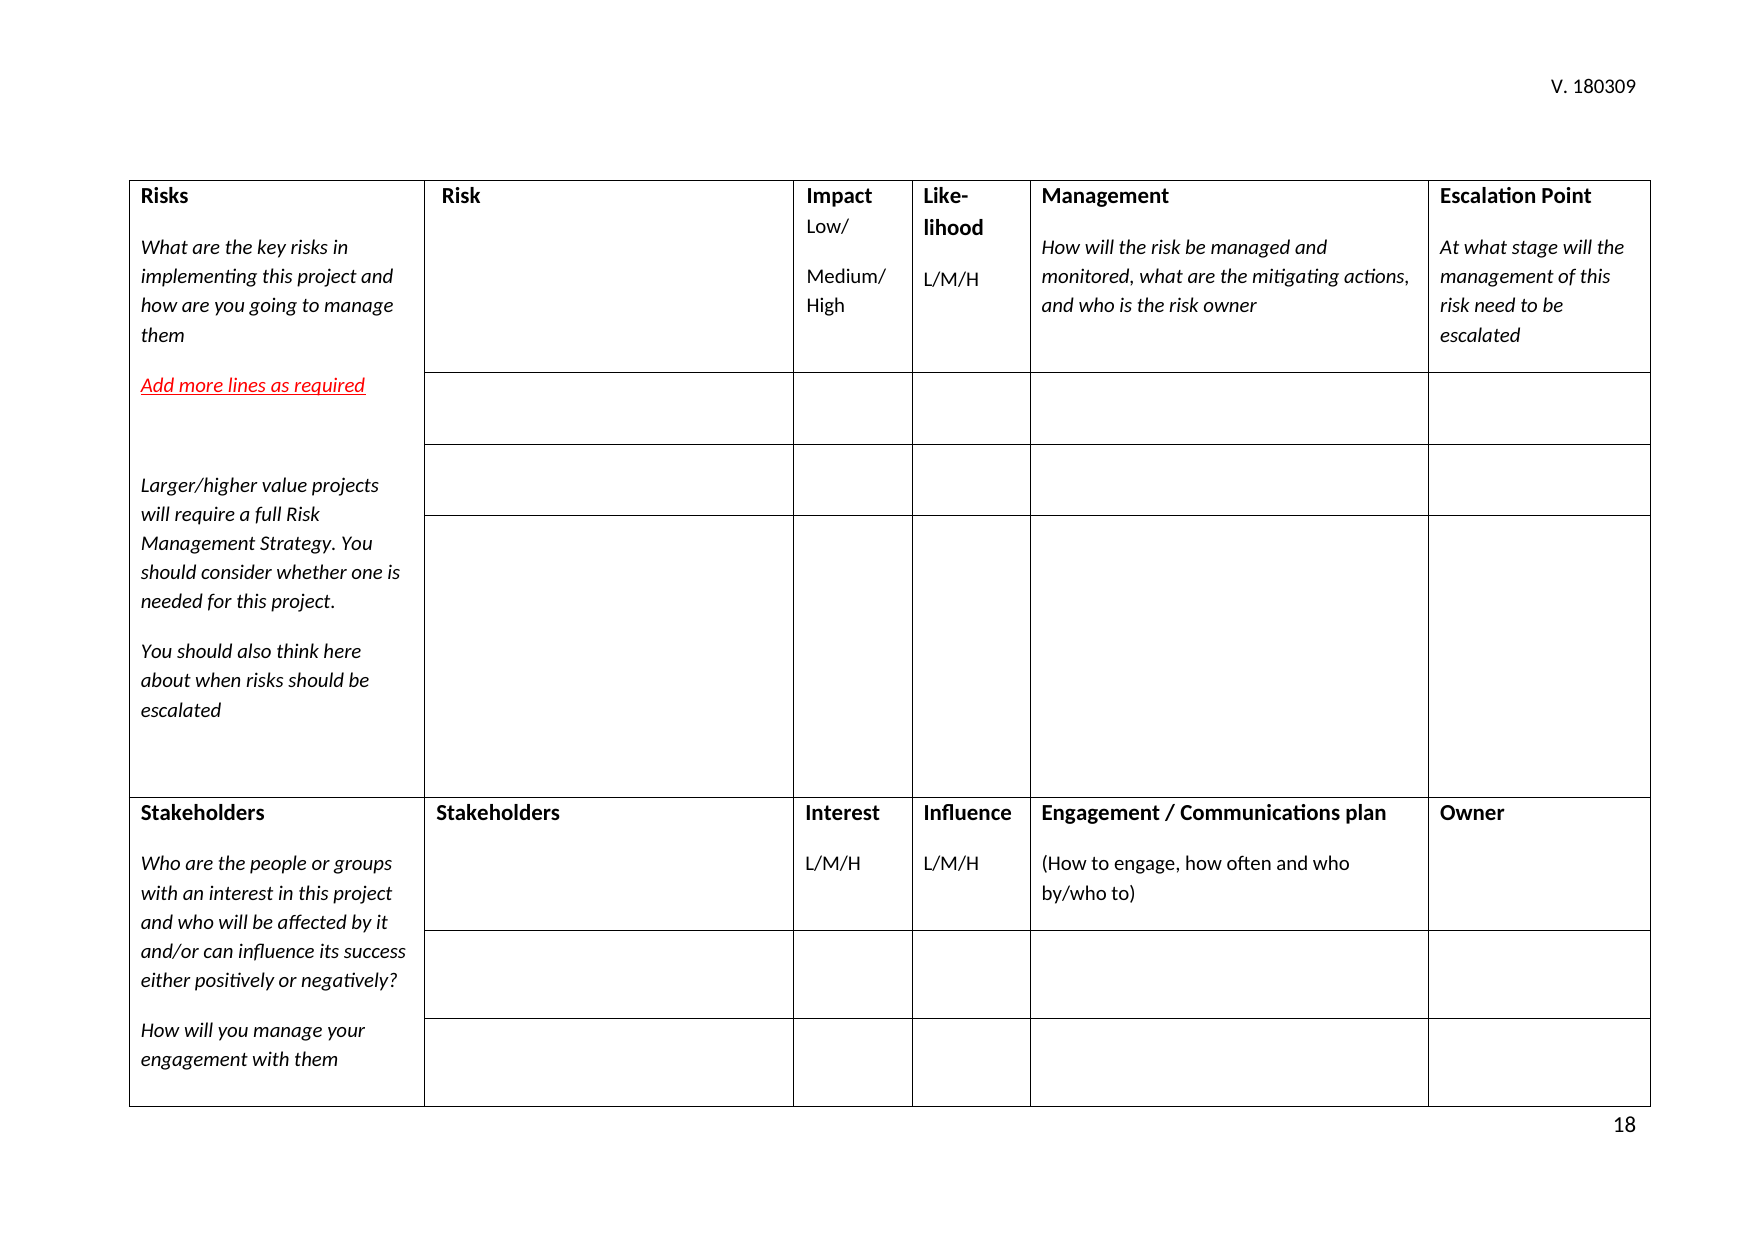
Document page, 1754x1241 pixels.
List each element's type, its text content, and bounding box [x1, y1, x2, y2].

table_cell [913, 516, 1030, 797]
table_cell [1429, 373, 1650, 443]
table_cell [425, 445, 793, 515]
table_header Like-lihood L/M/H [913, 181, 1030, 372]
table_cell [1031, 931, 1428, 1018]
table_cell [425, 516, 793, 797]
table_cell [794, 445, 912, 515]
table_cell [425, 1019, 793, 1106]
table_cell [913, 931, 1030, 1018]
table_cell [1429, 1019, 1650, 1106]
table_cell Interest L/M/H [794, 798, 912, 929]
table_cell Stakeholders [425, 798, 793, 929]
table_cell [1429, 931, 1650, 1018]
table_cell [1031, 516, 1428, 797]
table_cell Influence L/M/H [913, 798, 1030, 929]
table_cell Owner [1429, 798, 1650, 929]
table_cell [1031, 445, 1428, 515]
table_cell [794, 931, 912, 1018]
table_cell [913, 445, 1030, 515]
table_header Risk [425, 181, 793, 372]
table_cell [1429, 516, 1650, 797]
table_cell Engagement / Communications plan (How to engage, how often and who by/who to) [1031, 798, 1428, 929]
table_cell [425, 373, 793, 443]
table_cell [794, 1019, 912, 1106]
table_cell [1031, 373, 1428, 443]
table_cell Stakeholders Who are the people or groups with an interest in this project and who will be affected by it and/or can influence its success either positively or negatively? How will you manage your engagement with them [130, 798, 424, 1106]
table_cell [913, 373, 1030, 443]
table_cell [913, 1019, 1030, 1106]
table_cell [1031, 1019, 1428, 1106]
table_header Escalation Point At what stage will the management of this risk need to be escalated [1429, 181, 1650, 372]
table_cell [794, 373, 912, 443]
table_cell [425, 931, 793, 1018]
table_header Management How will the risk be managed and monitored, what are the mitigating actions, and who is the risk owner [1031, 181, 1428, 372]
table_header Risks What are the key risks in implementing this project and how are you going to manage them Add more lines as required Larger/higher value projects will require a full Risk Management Strategy. You should consider whether one is needed for this project. You should also think here about when risks should be escalated [130, 181, 424, 797]
table_cell [794, 516, 912, 797]
table_header Impact Low/ Medium/ High [794, 181, 912, 372]
table_cell [1429, 445, 1650, 515]
